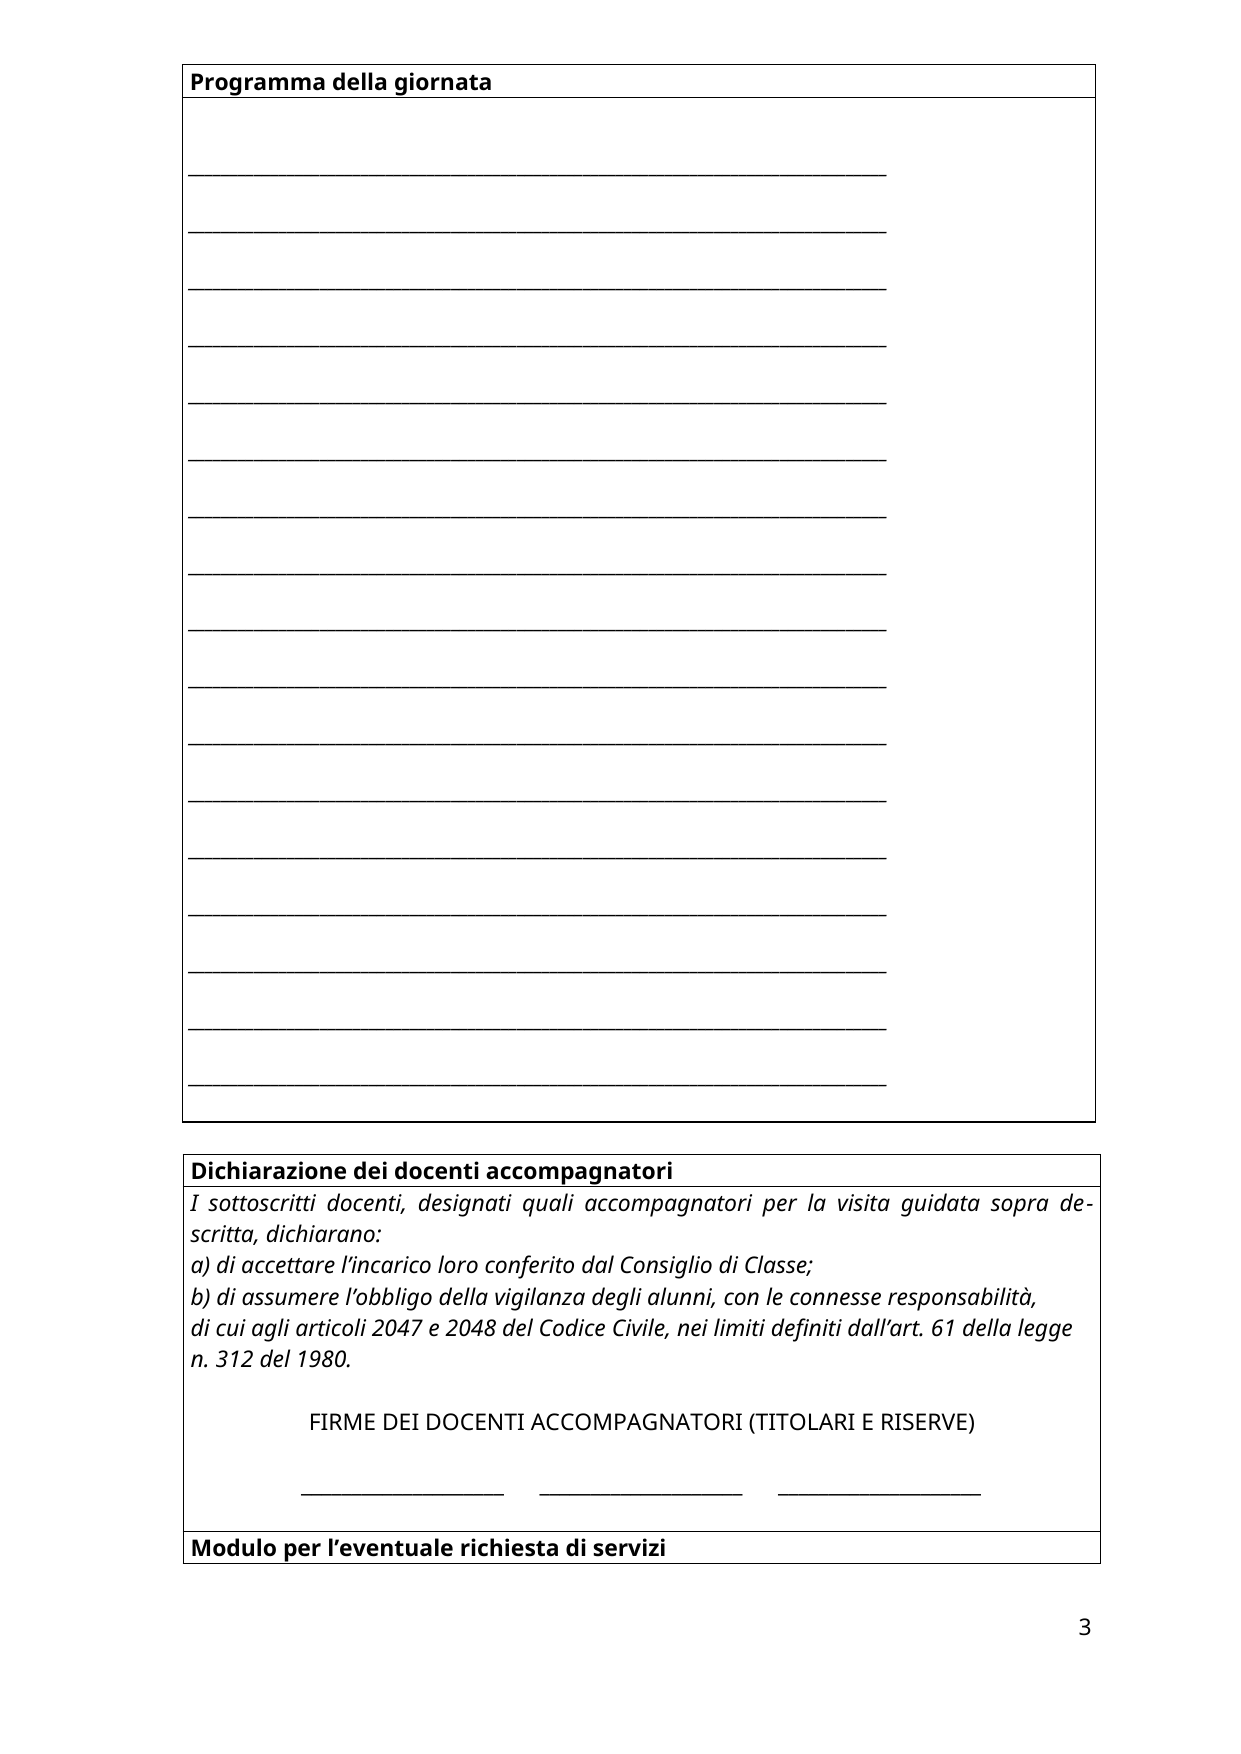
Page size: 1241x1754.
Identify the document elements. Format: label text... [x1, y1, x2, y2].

table_cell _____________________________________________________________________________________ _____________________________________________________________________________________ _____________________________________________________________________________________ _____________________________________________________________________________________ _____________________________________________________________________________________ _____________________________________________________________________________________ _____________________________________________________________________________________ _____________________________________________________________________________________ _____________________________________________________________________________________ _____________________________________________________________________________________ _____________________________________________________________________________________ _____________________________________________________________________________________ _____________________________________________________________________________________ _____________________________________________________________________________________ _____________________________________________________________________________________ _____________________________________________________________________________________ _____________________________________________________________________________________ [183, 98, 1095, 1121]
table_cell Modulo per l’eventuale richiesta di servizi [184, 1532, 1100, 1563]
table_header Dichiarazione dei docenti accompagnatori [184, 1155, 1100, 1186]
table_header Programma della giornata [183, 65, 1095, 97]
table_cell I sottoscritti docenti, designati quali accompagnatori per la visita guidata sopra de­scritta, dichiarano: a) di accettare l’incarico loro conferito dal Consiglio di Classe; b) di assumere l’obbligo della vigilanza degli alunni, con le connesse responsabilità, di cui agli articoli 2047 e 2048 del Codice Civile, nei limiti definiti dall’art. 61 della legge n. 312 del 1980. FIRME DEI DOCENTI ACCOMPAGNATORI (TITOLARI E RISERVE) ____________________ ____________________ ____________________ [184, 1187, 1100, 1531]
